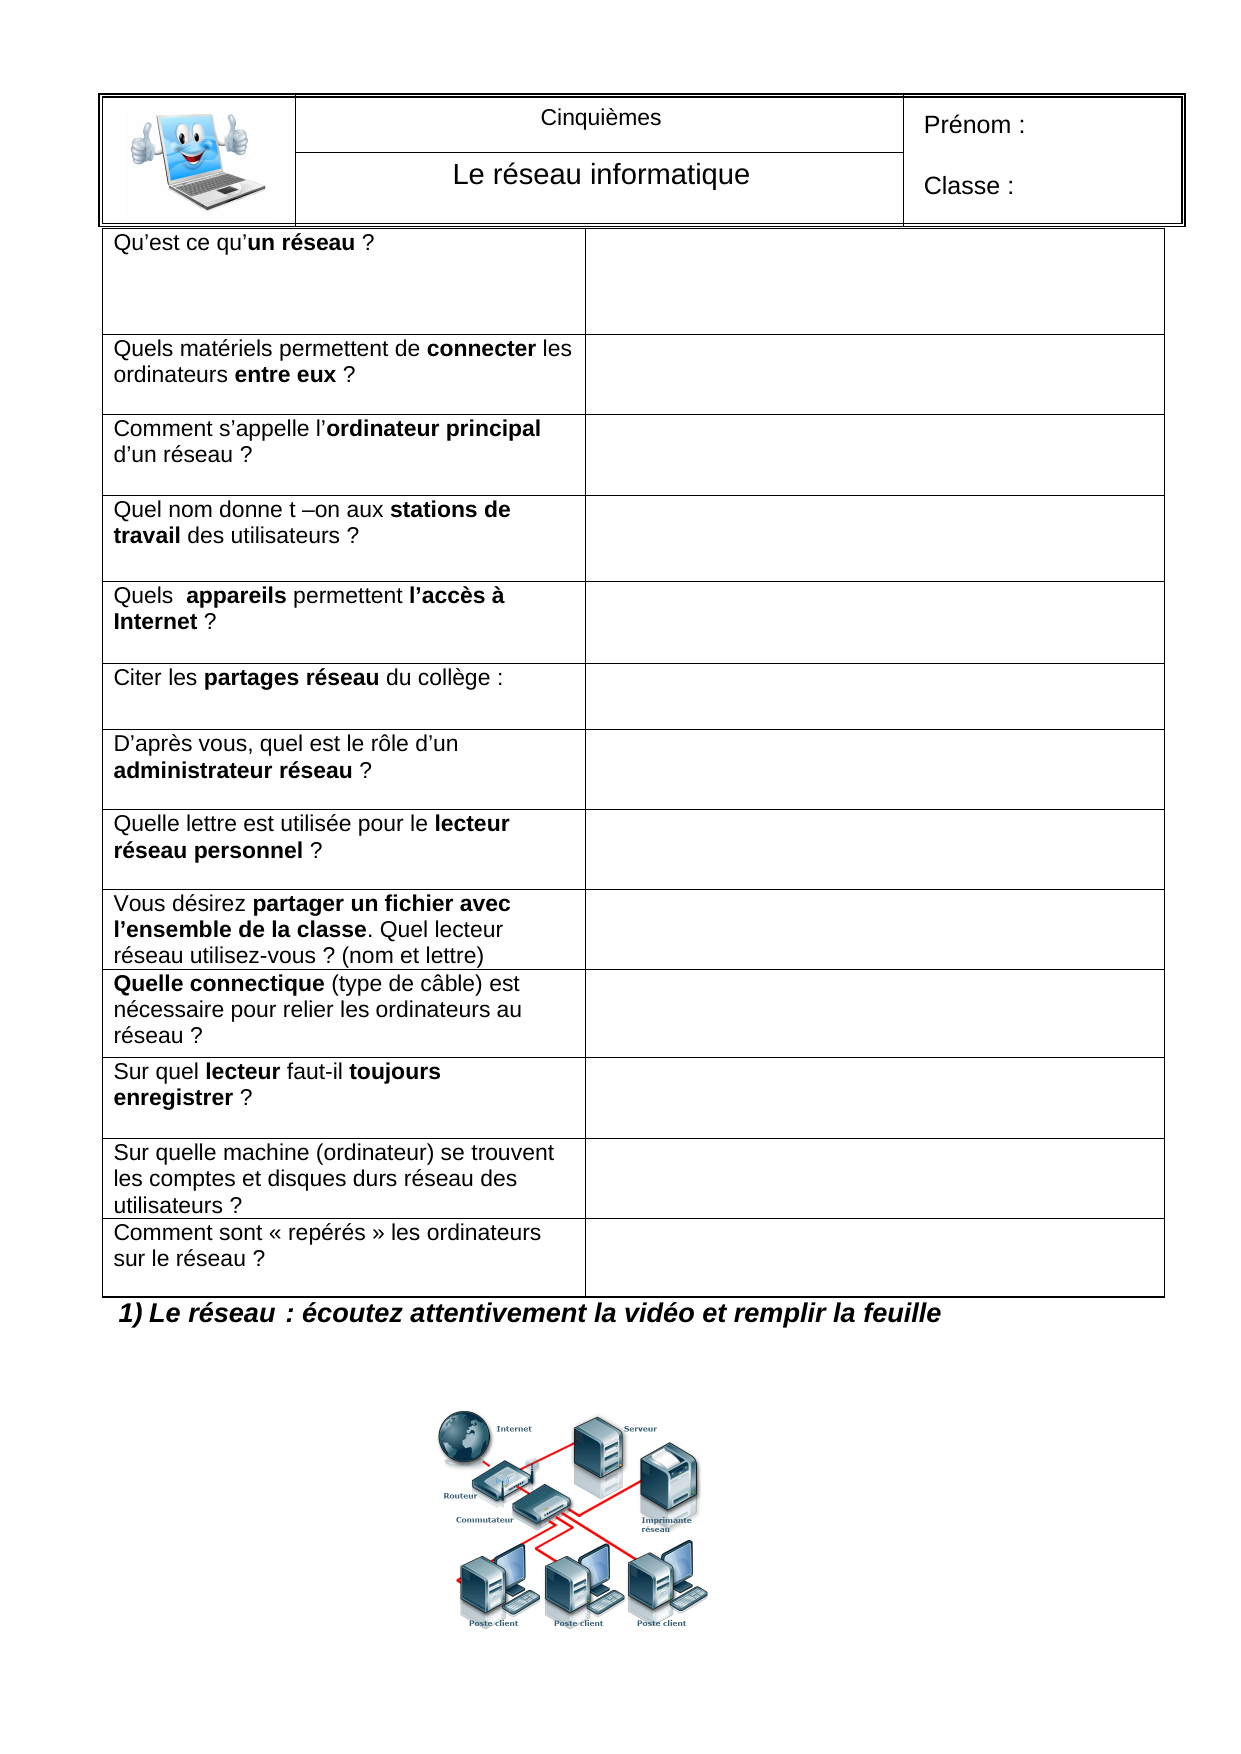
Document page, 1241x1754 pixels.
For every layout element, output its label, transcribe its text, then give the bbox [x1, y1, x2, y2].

table_cell Quelle lettre est utilisée pour le lecteur réseau personnel ? [103, 810, 585, 888]
table_cell Vous désirez partager un fichier avec l’ensemble de la classe. Quel lecteur réseau utilisez-vous ? (nom et lettre) [103, 890, 585, 968]
table_cell [586, 730, 1164, 809]
table_cell [586, 582, 1164, 662]
table_cell Comment s’appelle l’ordinateur principal d’un réseau ? [103, 415, 585, 495]
table_header [103, 98, 295, 223]
table_cell [586, 890, 1164, 968]
table_cell Le réseau informatique [296, 153, 903, 223]
table_cell Quel nom donne t –on aux stations de travail des utilisateurs ? [103, 496, 585, 581]
table_header [586, 229, 1164, 334]
table_cell [586, 970, 1164, 1057]
table_cell Sur quelle machine (ordinateur) se trouvent les comptes et disques durs réseau des utilisateurs ? [103, 1139, 585, 1218]
table_cell Comment sont « repérés » les ordinateurs sur le réseau ? [103, 1219, 585, 1296]
table_cell [586, 664, 1164, 729]
table_cell [586, 415, 1164, 495]
table_header Cinquièmes [296, 98, 903, 152]
table_cell [586, 1139, 1164, 1218]
table_cell Quelle connectique (type de câble) est nécessaire pour relier les ordinateurs au réseau ? [103, 970, 585, 1057]
table_cell [586, 496, 1164, 581]
table_cell Citer les partages réseau du collège : [103, 664, 585, 729]
list Le réseau : écoutez attentivement la vidéo et remplir la feuille [118, 1298, 1142, 1329]
table_cell [586, 810, 1164, 888]
table_cell Quels matériels permettent de connecter les ordinateurs entre eux ? [103, 335, 585, 414]
table_cell [586, 1219, 1164, 1296]
table_cell Quels appareils permettent l’accès à Internet ? [103, 582, 585, 662]
table_cell [586, 1058, 1164, 1138]
table_cell Sur quel lecteur faut-il toujours enregistrer ? [103, 1058, 585, 1138]
table_cell D’après vous, quel est le rôle d’un administrateur réseau ? [103, 730, 585, 809]
table_header Qu’est ce qu’un réseau ? [103, 229, 585, 334]
table_header Prénom : Classe : [904, 98, 1181, 223]
table_cell [586, 335, 1164, 414]
